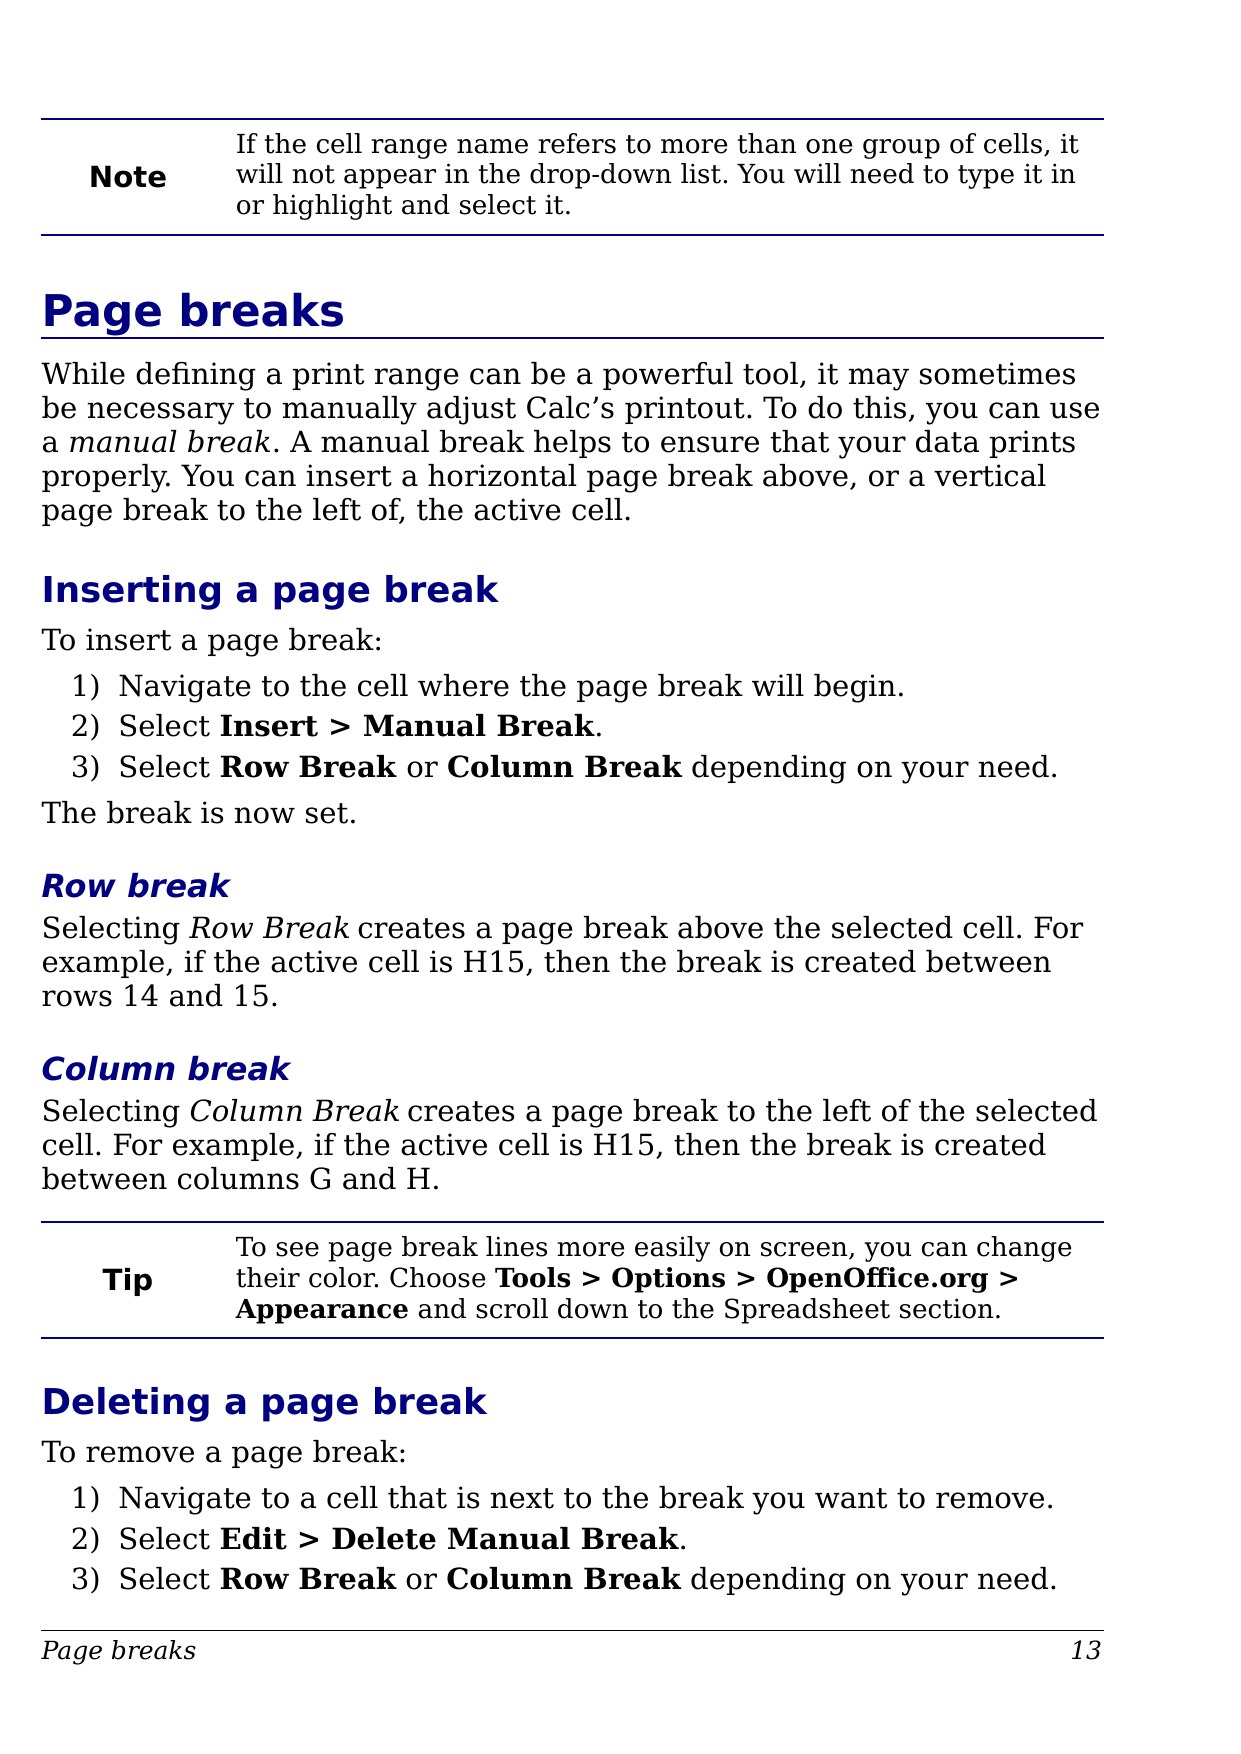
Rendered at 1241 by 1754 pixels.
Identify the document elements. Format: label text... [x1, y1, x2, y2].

subtitle Page breaks [41, 286, 1104, 337]
text While defining a print range can be a powerful tool, it may sometimes be necessary to manually adjust Calc’s printout. To do this, you can use a manual break. A manual break helps to ensure that your data prints properly. You can insert a horizontal page break above, or a vertical page break to the left of, the active cell. [41, 357, 1104, 527]
subtitle Row break [41, 868, 1104, 905]
table_header If the cell range name refers to more than one group of cells, it will not appear in the drop-down list. You will need to type it in or highlight and select it. [214, 120, 1104, 234]
subtitle Inserting a page break [41, 569, 1104, 610]
list Select Row Break or Column Break depending on your need. [100, 1562, 1104, 1596]
text Selecting Row Break creates a page break above the selected cell. For example, if the active cell is H15, then the break is created between rows 14 and 15. [41, 912, 1104, 1013]
table_header Tip [41, 1223, 214, 1337]
list Navigate to a cell that is next to the break you want to remove. [100, 1481, 1104, 1515]
table_header Note [41, 120, 214, 234]
text Selecting Column Break creates a page break to the left of the selected cell. For example, if the active cell is H15, then the break is created between columns G and H. [41, 1094, 1104, 1196]
list Select Insert > Manual Break. [100, 709, 1104, 744]
subtitle Deleting a page break [41, 1381, 1104, 1422]
list Select Row Break or Column Break depending on your need. [100, 750, 1104, 784]
subtitle Column break [41, 1051, 1104, 1088]
text To insert a page break: [41, 623, 1104, 657]
table_header To see page break lines more easily on screen, you can change their color. Choose Tools > Options > OpenOffice.org > Appearance and scroll down to the Spreadsheet section. [214, 1223, 1104, 1337]
list Navigate to the cell where the page break will begin. [100, 669, 1104, 703]
text The break is now set. [41, 797, 1104, 831]
list Select Edit > Delete Manual Break. [100, 1522, 1104, 1556]
text To remove a page break: [41, 1435, 1104, 1469]
